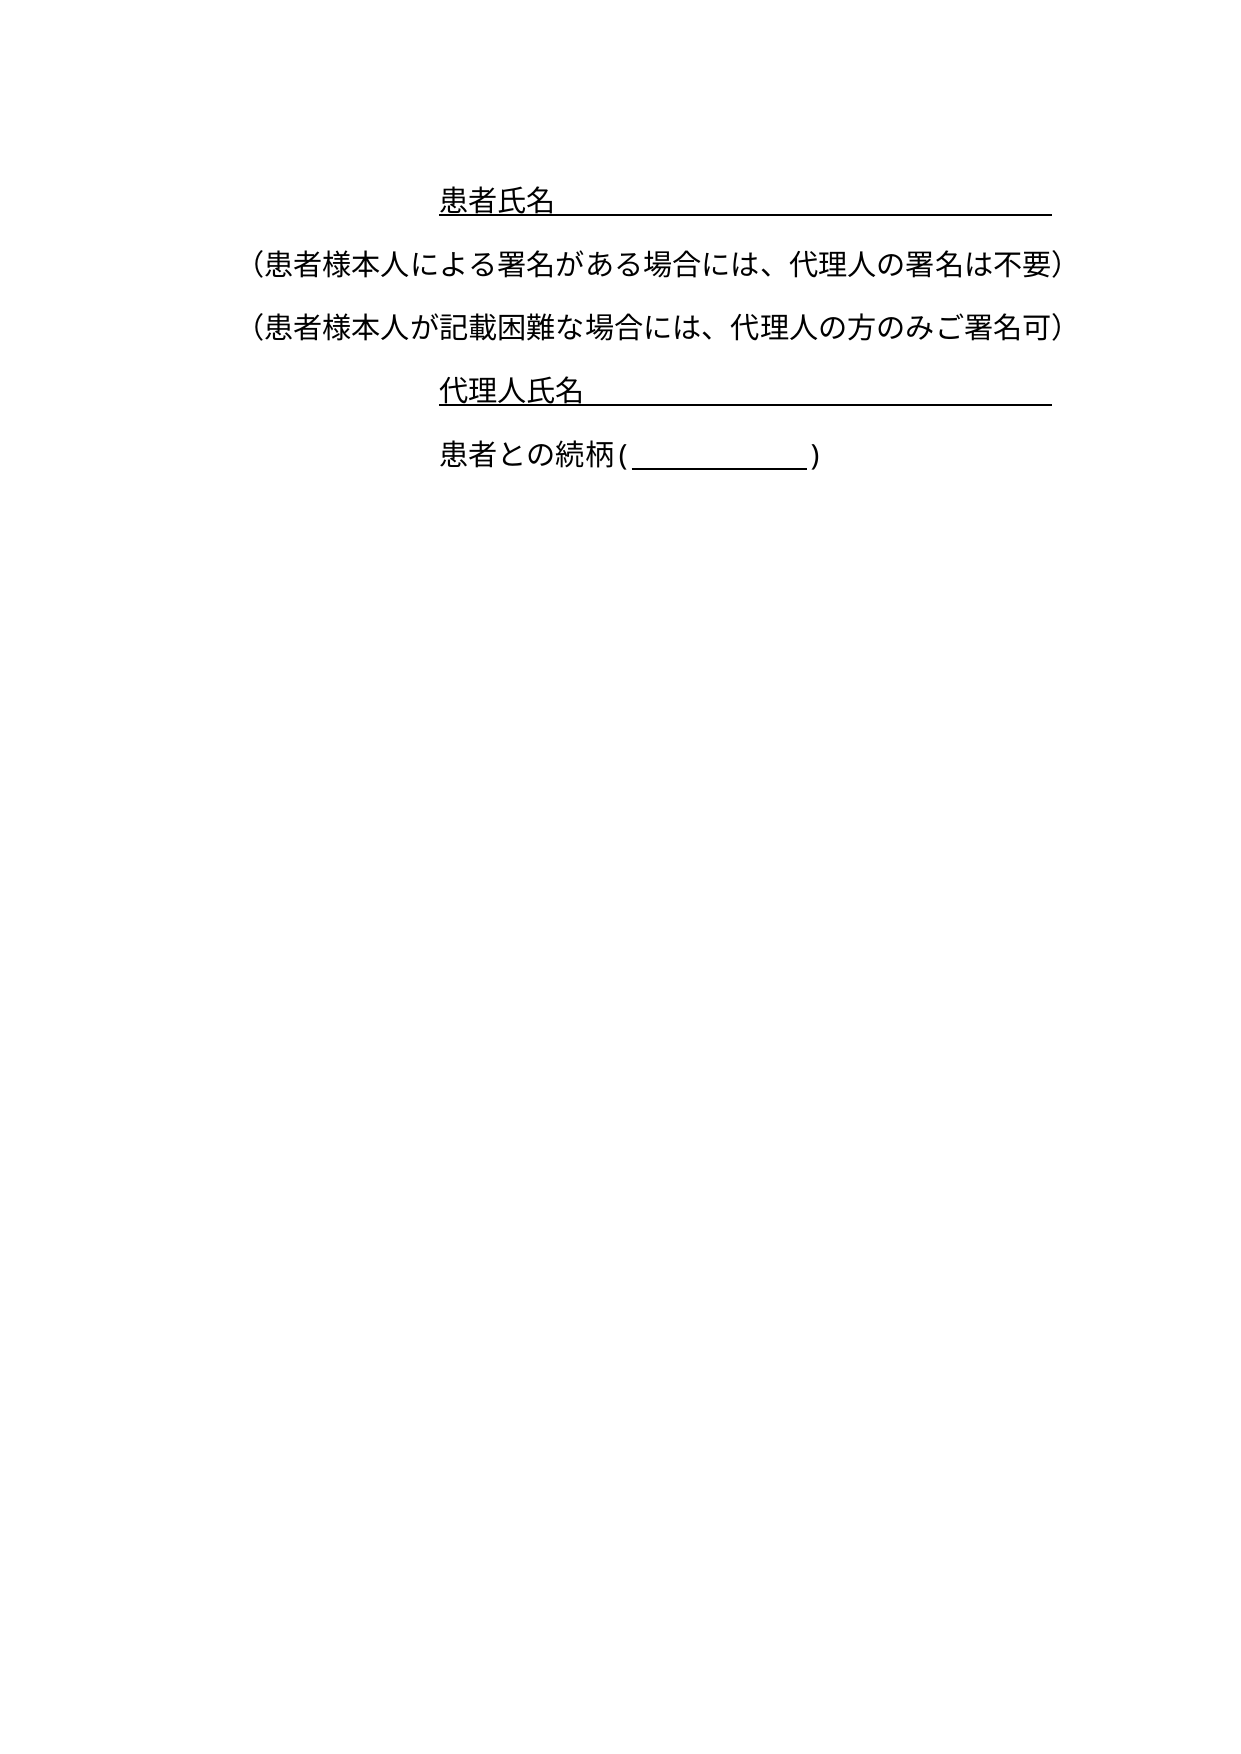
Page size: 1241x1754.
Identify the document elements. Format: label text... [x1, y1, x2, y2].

text （患者様本人による署名がある場合には、代理人の署名は不要） [118, 241, 1122, 283]
text 代理人氏名 [118, 368, 1122, 410]
text 患者氏名 [118, 178, 1122, 220]
text （患者様本人が記載困難な場合には、代理人の方のみご署名可） [118, 304, 1122, 347]
text 患者との続柄( ) [118, 431, 1122, 474]
